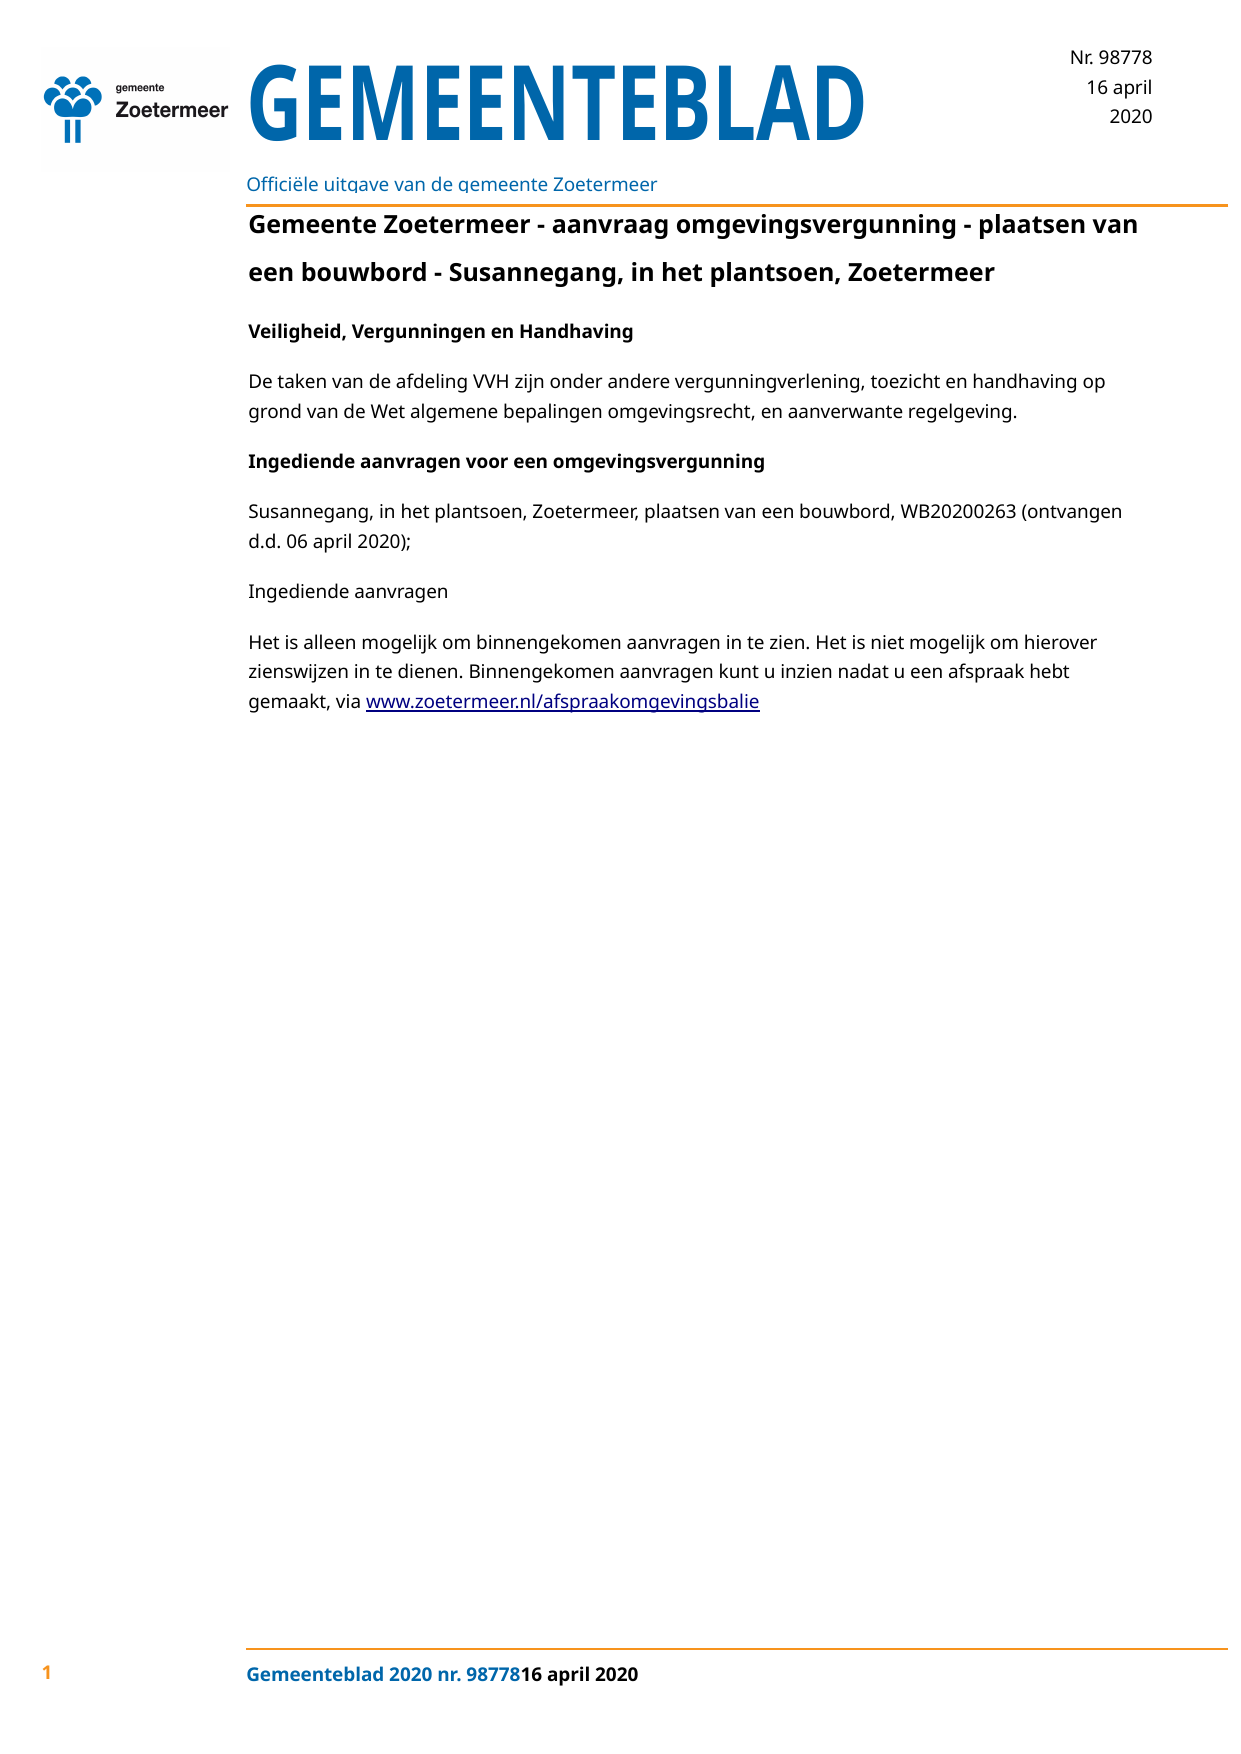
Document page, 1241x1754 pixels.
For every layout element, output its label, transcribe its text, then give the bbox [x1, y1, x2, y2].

text Gemeente Zoetermeer - aanvraag omgevingsvergunning - plaatsen van een bouwbord - Susannegang, in het plantsoen, Zoetermeer [248, 207, 1152, 288]
text Susannegang, in het plantsoen, Zoetermeer, plaatsen van een bouwbord, WB20200263 (ontvangen d.d. 06 april 2020); [248, 499, 1152, 554]
text De taken van de afdeling VVH zijn onder andere vergunningverlening, toezicht en handhaving op grond van de Wet algemene bepalingen omgevingsrecht, en aanverwante regelgeving. [248, 368, 1152, 424]
text Het is alleen mogelijk om binnengekomen aanvragen in te zien. Het is niet mogelijk om hierover zienswijzen in te dienen. Binnengekomen aanvragen kunt u inzien nadat u een afspraak hebt gemaakt, via www.zoetermeer.nl/afspraakomgevingsbalie [248, 629, 1152, 714]
text Ingediende aanvragen [248, 579, 1152, 604]
text Ingediende aanvragen voor een omgevingsvergunning [248, 448, 1152, 474]
text Veiligheid, Vergunningen en Handhaving [248, 318, 1152, 344]
picture [41, 47, 231, 172]
